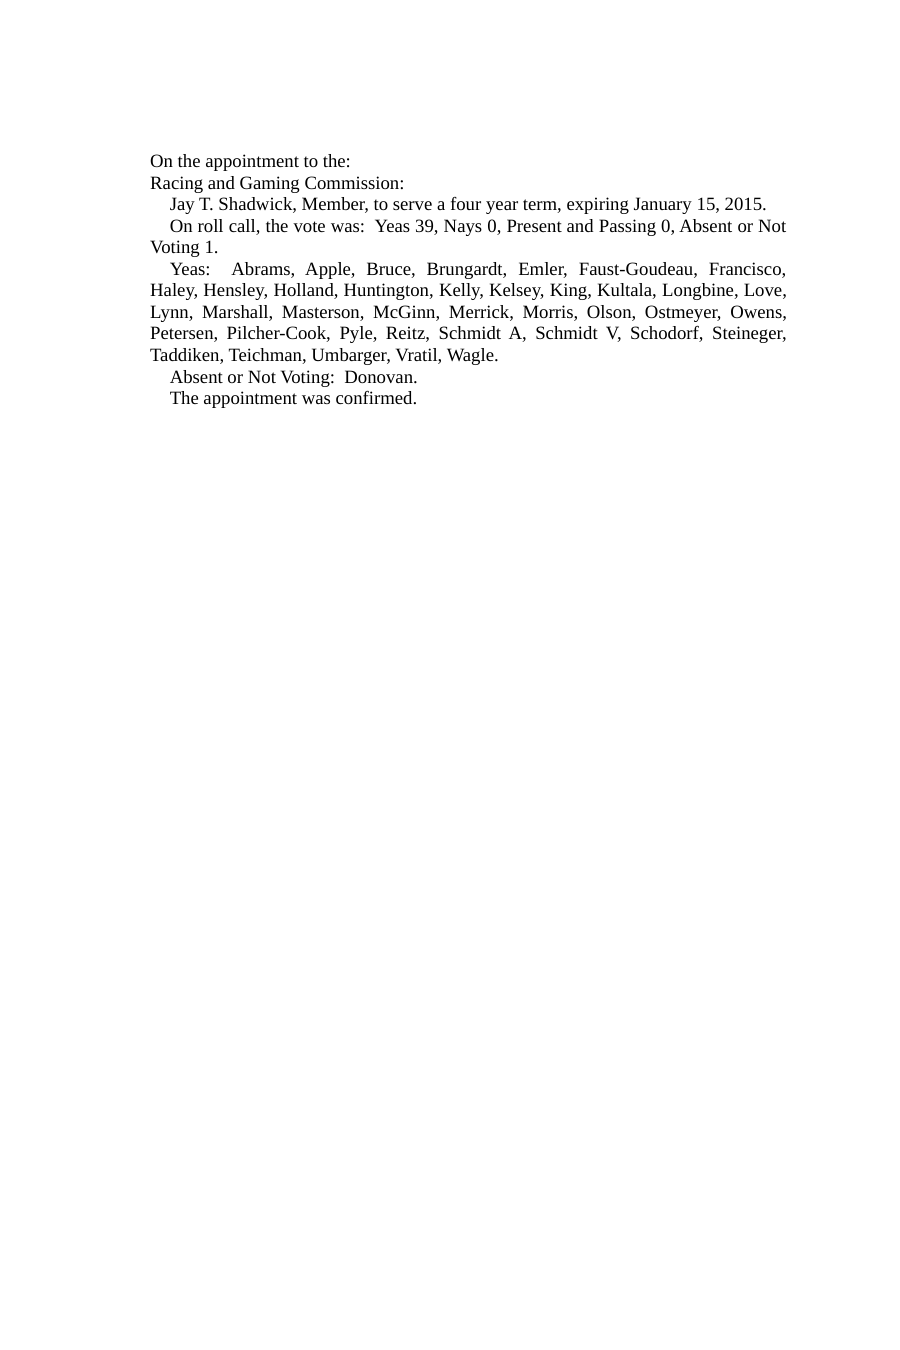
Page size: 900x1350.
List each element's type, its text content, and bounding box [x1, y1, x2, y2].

text The appointment was confirmed. [150, 387, 787, 409]
text Absent or Not Voting: Donovan. [150, 366, 787, 387]
text Jay T. Shadwick, Member, to serve a four year term, expiring January 15, 2015. [150, 193, 787, 215]
text On the appointment to the: [150, 150, 787, 172]
text On roll call, the vote was: Yeas 39, Nays 0, Present and Passing 0, Absent or Not Voting 1. [150, 215, 787, 258]
text Racing and Gaming Commission: [150, 172, 787, 193]
text Yeas: Abrams, Apple, Bruce, Brungardt, Emler, Faust-Goudeau, Francisco, Haley, Hensley, Holland, Huntington, Kelly, Kelsey, King, Kultala, Longbine, Love, Lynn, Marshall, Masterson, McGinn, Merrick, Morris, Olson, Ostmeyer, Owens, Petersen, Pilcher-Cook, Pyle, Reitz, Schmidt A, Schmidt V, Schodorf, Steineger, Taddiken, Teichman, Umbarger, Vratil, Wagle. [150, 258, 787, 366]
